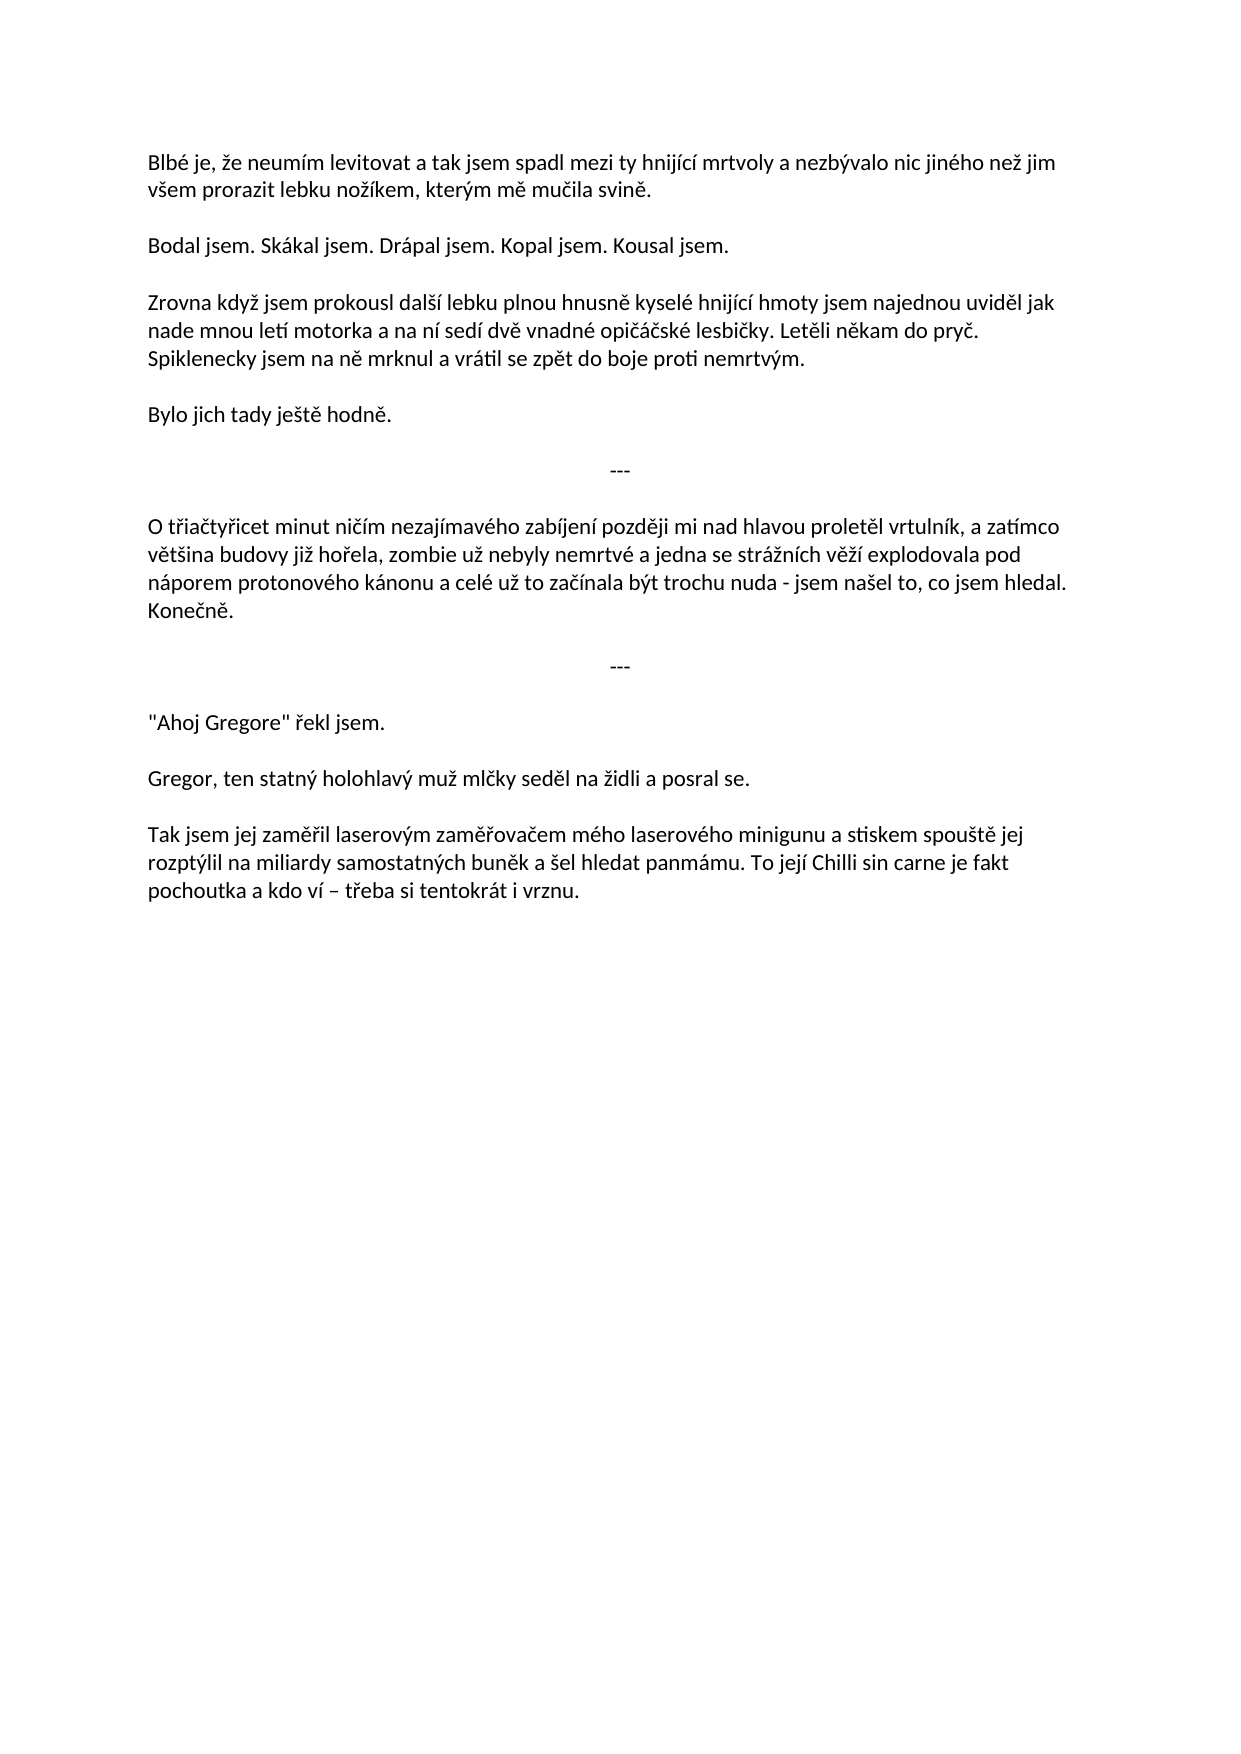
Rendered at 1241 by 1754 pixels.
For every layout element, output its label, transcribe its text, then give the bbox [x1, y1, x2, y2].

text Zrovna když jsem prokousl další lebku plnou hnusně kyselé hnijící hmoty jsem najednou uviděl jak nade mnou letí motorka a na ní sedí dvě vnadné opičáčské lesbičky. Letěli někam do pryč. Spiklenecky jsem na ně mrknul a vrátil se zpět do boje proti nemrtvým. [148, 288, 1093, 372]
text "Ahoj Gregore" řekl jsem. [148, 708, 1093, 736]
text Blbé je, že neumím levitovat a tak jsem spadl mezi ty hnijící mrtvoly a nezbývalo nic jiného než jim všem prorazit lebku nožíkem, kterým mě mučila svině. [148, 148, 1093, 204]
text O třiačtyřicet minut ničím nezajímavého zabíjení později mi nad hlavou proletěl vrtulník, a zatímco většina budovy již hořela, zombie už nebyly nemrtvé a jedna se strážních věží explodovala pod náporem protonového kánonu a celé už to začínala být trochu nuda - jsem našel to, co jsem hledal. Konečně. [148, 512, 1093, 624]
text Gregor, ten statný holohlavý muž mlčky seděl na židli a posral se. [148, 764, 1093, 792]
text Tak jsem jej zaměřil laserovým zaměřovačem mého laserového minigunu a stiskem spouště jej rozptýlil na miliardy samostatných buněk a šel hledat panmámu. To její Chilli sin carne je fakt pochoutka a kdo ví – třeba si tentokrát i vrznu. [148, 820, 1093, 904]
text --- [148, 652, 1093, 680]
text --- [148, 456, 1093, 484]
text Bylo jich tady ještě hodně. [148, 400, 1093, 428]
text Bodal jsem. Skákal jsem. Drápal jsem. Kopal jsem. Kousal jsem. [148, 232, 1093, 260]
